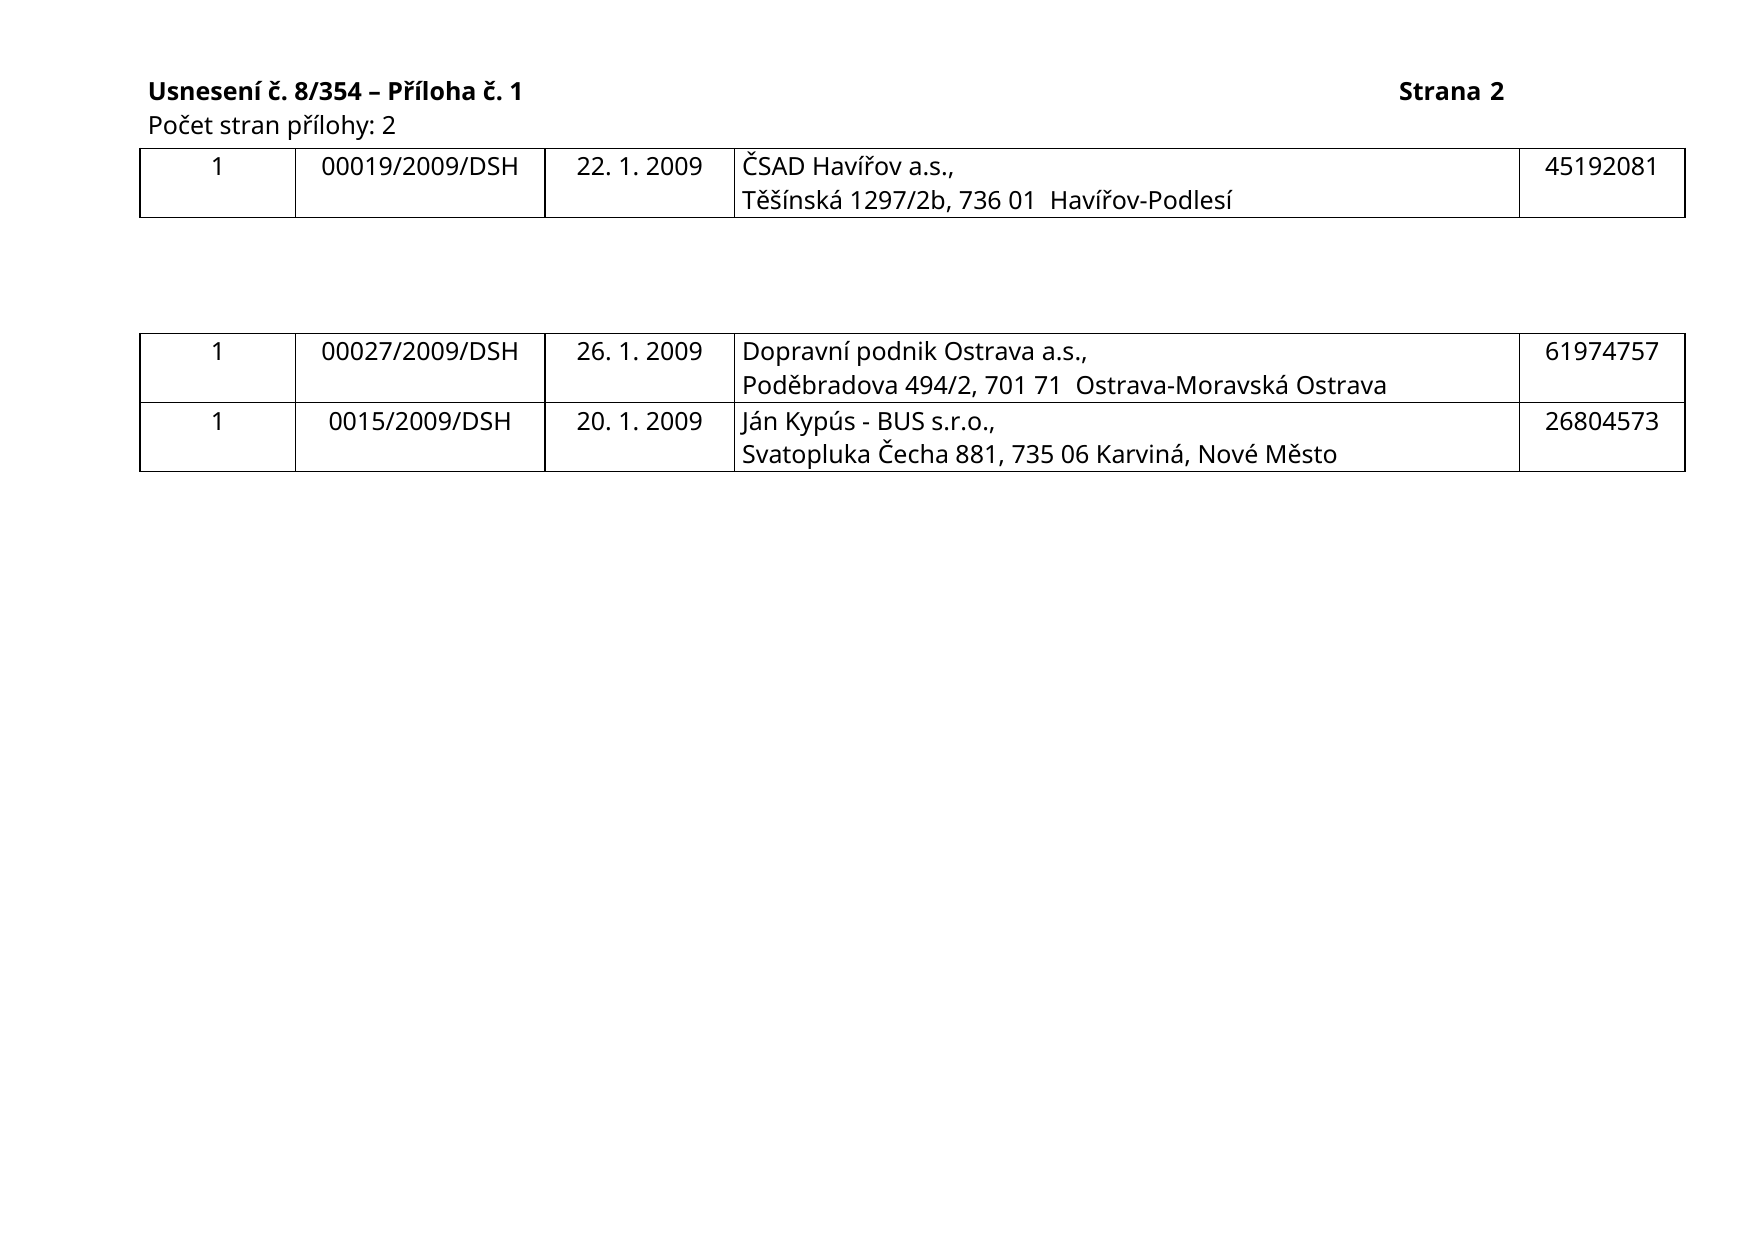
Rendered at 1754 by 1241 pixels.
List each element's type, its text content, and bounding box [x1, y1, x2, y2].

table_cell 20. 1. 2009 [546, 403, 734, 471]
table_header 26. 1. 2009 [546, 334, 734, 402]
table_header 1 [141, 334, 295, 402]
table_cell 1 [141, 403, 295, 471]
table_cell 00019/2009/DSH [296, 149, 544, 217]
table_cell Ján Kypús - BUS s.r.o., Svatopluka Čecha 881, 735 06 Karviná, Nové Město [735, 403, 1519, 471]
table_cell 22. 1. 2009 [546, 149, 734, 217]
table_header 61974757 [1520, 334, 1684, 402]
table_cell 26804573 [1520, 403, 1684, 471]
table_cell ČSAD Havířov a.s., Těšínská 1297/2b, 736 01 Havířov-Podlesí [735, 149, 1519, 217]
table_cell 0015/2009/DSH [296, 403, 544, 471]
table_header 00027/2009/DSH [296, 334, 544, 402]
table_header Dopravní podnik Ostrava a.s., Poděbradova 494/2, 701 71 Ostrava-Moravská Ostrava [735, 334, 1519, 402]
table_cell 45192081 [1520, 149, 1684, 217]
table_cell 1 [141, 149, 295, 217]
